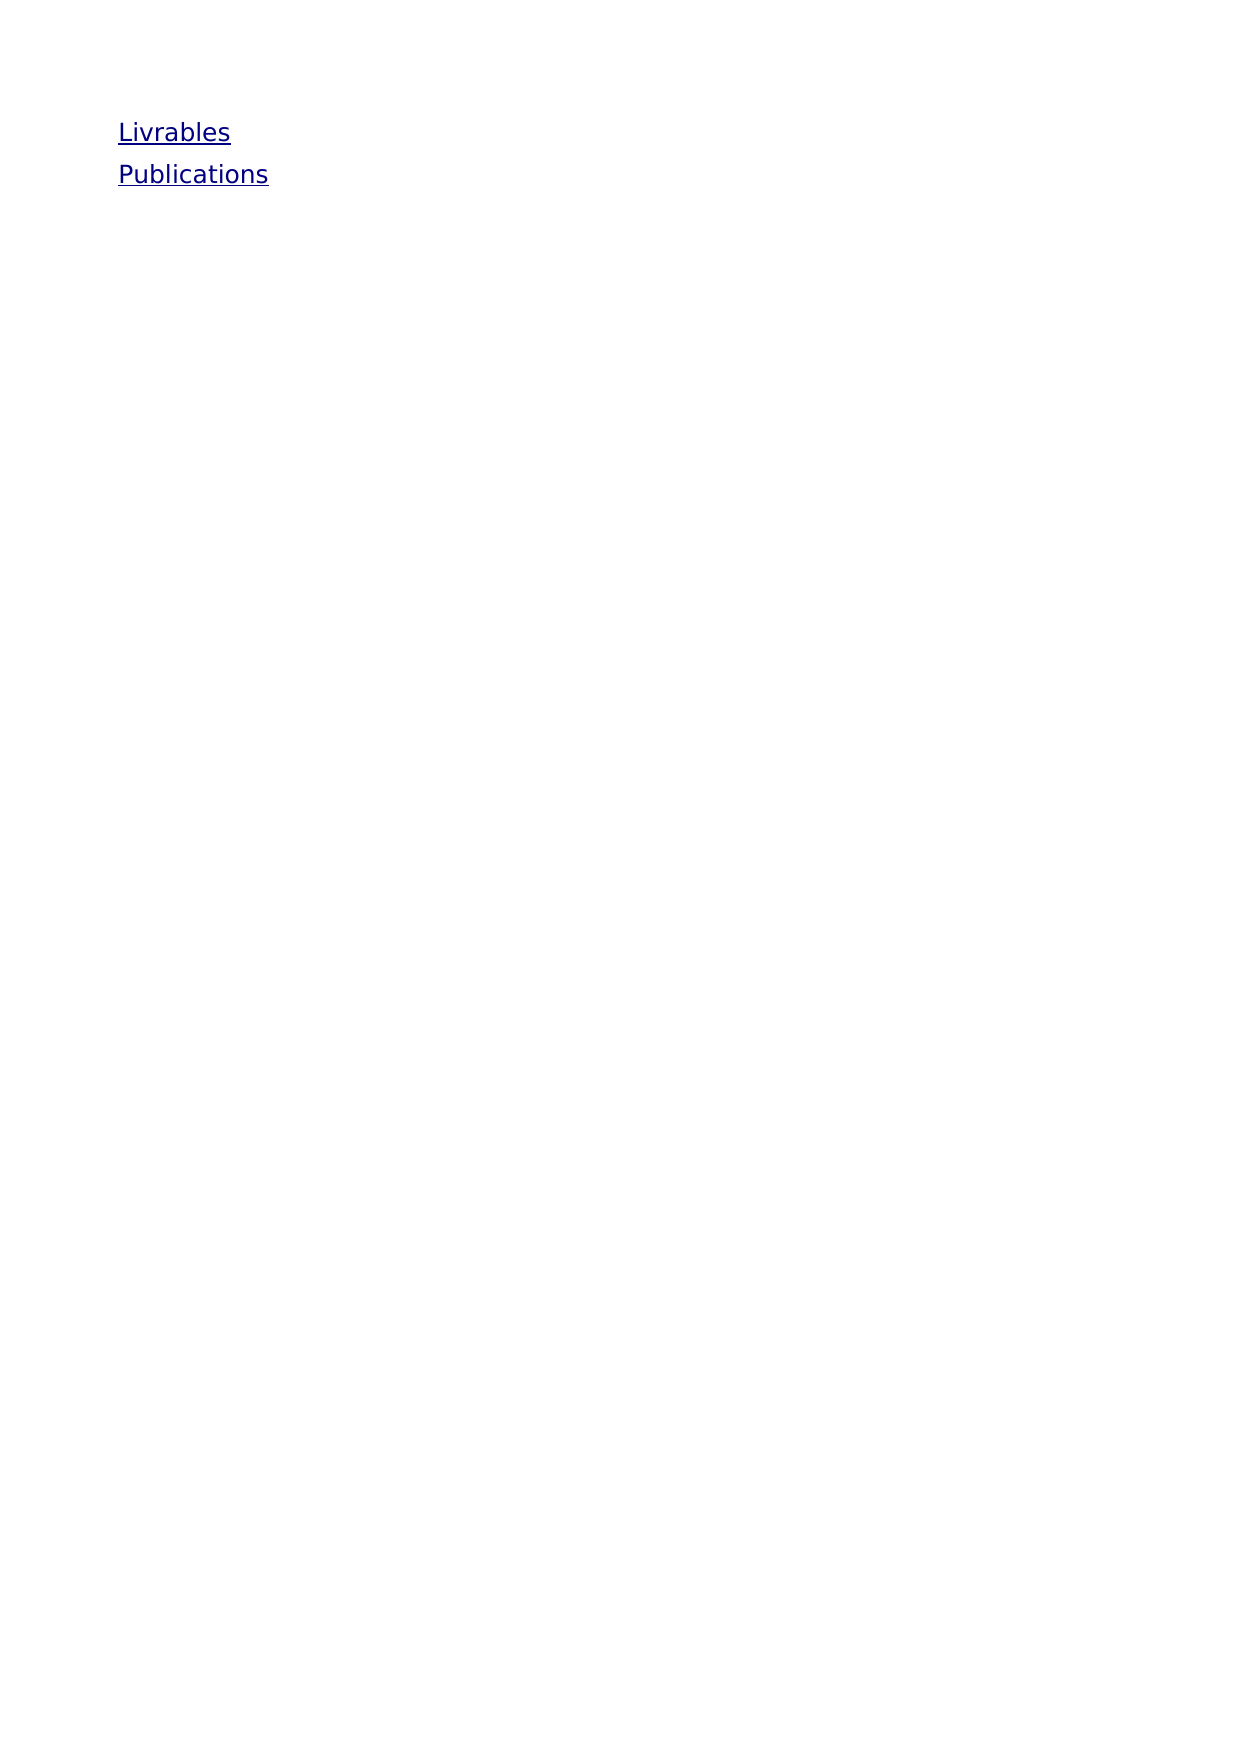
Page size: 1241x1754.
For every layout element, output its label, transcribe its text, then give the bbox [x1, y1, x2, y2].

text Publications [118, 160, 1122, 189]
text Livrables [118, 118, 1122, 147]
